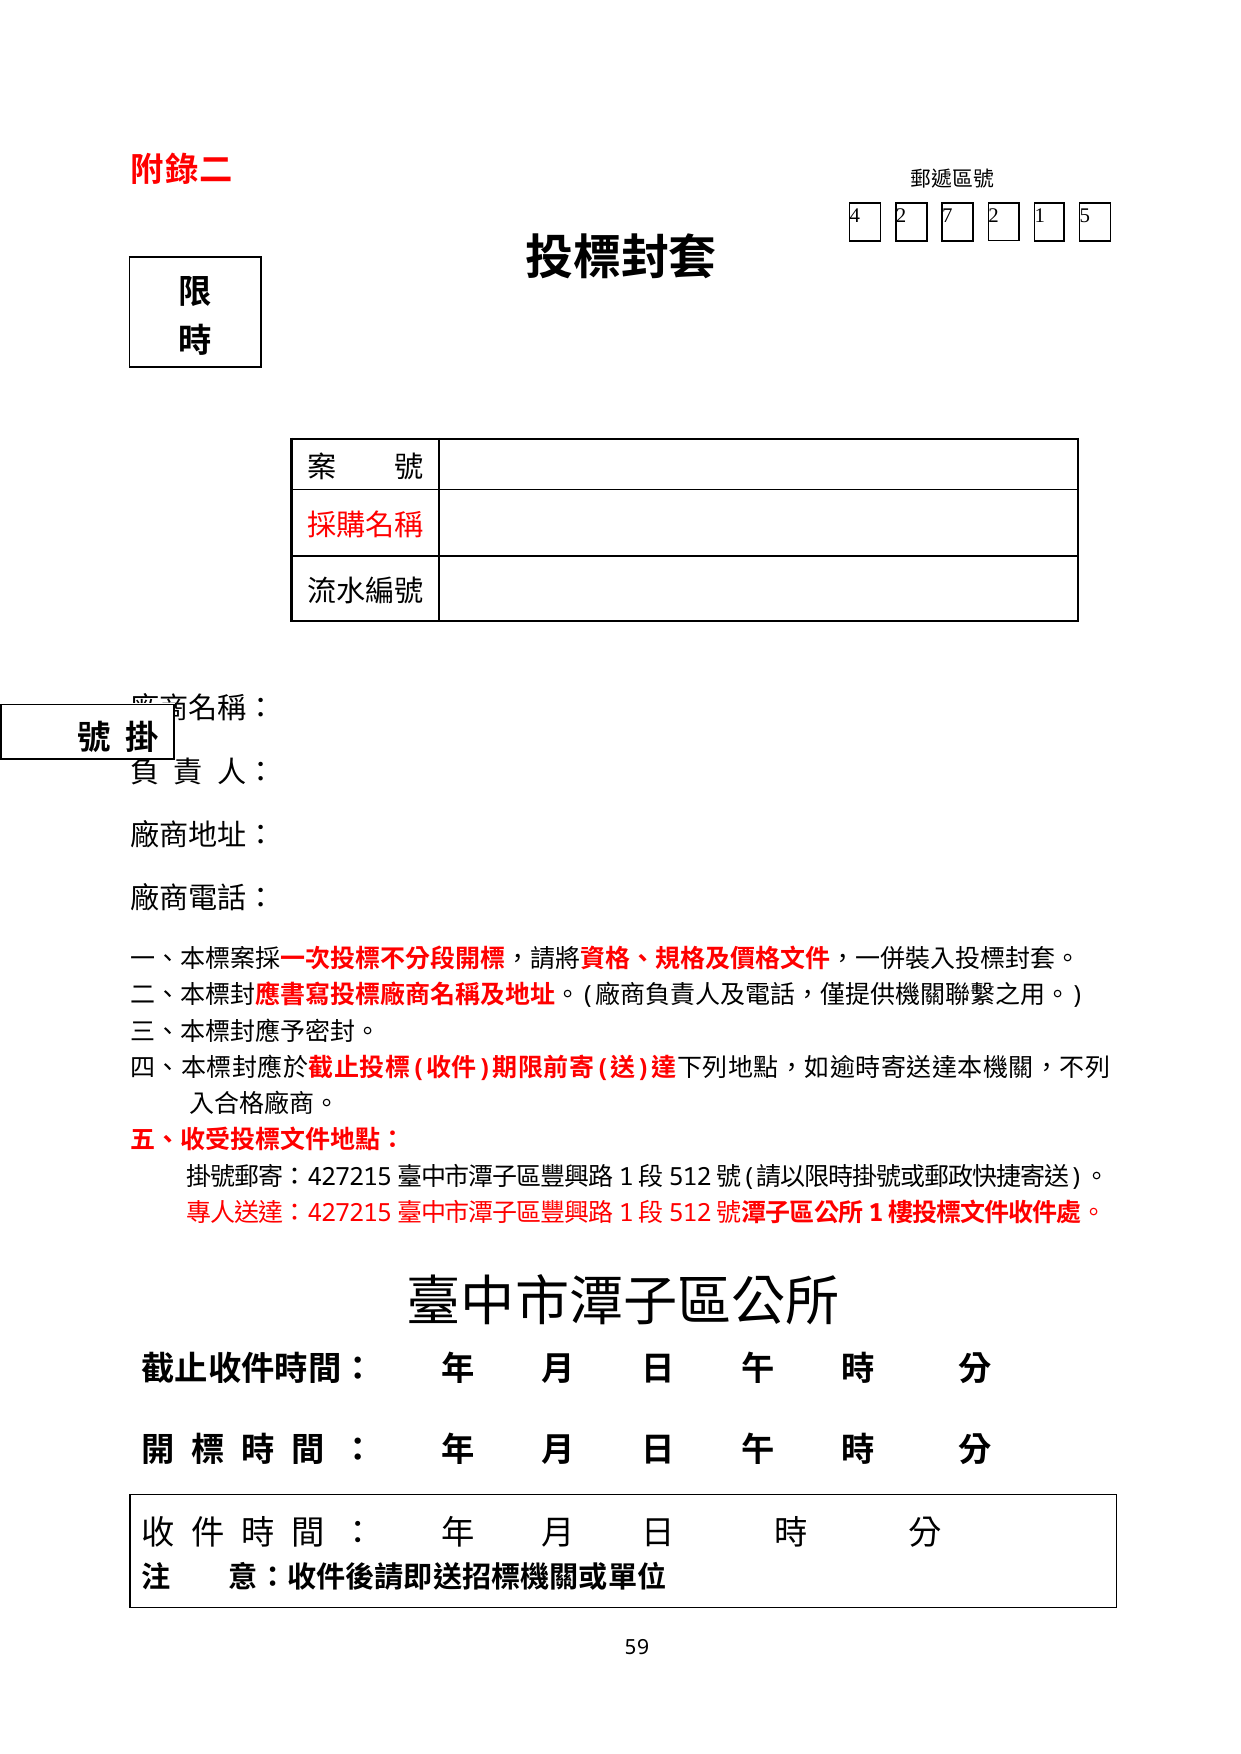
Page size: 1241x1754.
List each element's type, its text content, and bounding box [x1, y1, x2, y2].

text 廠商名稱： [2, 705, 173, 758]
text 廠商名稱： [0, 685, 1110, 727]
table_cell 開 標 時 間 ： 年 月 日 午 時 分 [130, 1415, 1116, 1494]
text 廠商電話： [130, 875, 1110, 917]
table_header 臺中市潭子區公所 [130, 1257, 1116, 1336]
text 掛號郵寄：427215臺中市潭子區豐興路1段512號(請以限時掛號或郵政快捷寄送)。 [186, 1156, 1110, 1192]
text 四、本標封應於截止投標(收件)期限前寄(送)達下列地點，如逾時寄送達本機關，不列入合格廠商。 [130, 1047, 1110, 1120]
text 號 [69, 720, 118, 743]
text 附錄二 [130, 125, 1110, 188]
table_cell 截止收件時間： 年 月 日 午 時 分 [130, 1336, 1116, 1415]
text 二、本標封應書寫投標廠商名稱及地址。(廠商負責人及電話，僅提供機關聯繫之用。) [130, 975, 1110, 1011]
text 廠商地址： [130, 812, 1110, 854]
text 投標封套 [516, 219, 726, 288]
table_cell 流水編號 [293, 557, 438, 620]
text 掛 [118, 720, 166, 743]
text 專人送達：427215臺中市潭子區豐興路1段512號潭子區公所1樓投標文件收件處。 [186, 1192, 1110, 1228]
text 五、收受投標文件地點： [130, 1120, 1110, 1156]
text 限 時 [145, 265, 245, 358]
text 負 責 人： [130, 748, 1110, 790]
table_header [440, 440, 1077, 489]
text 三、本標封應予密封。 [130, 1011, 1110, 1047]
table_cell 收 件 時 間 ： 年 月 日 時 分 注 意：收件後請即送招標機關或單位 [131, 1495, 1116, 1607]
table_cell 採購名稱 [293, 490, 438, 554]
table_cell [440, 490, 1077, 554]
table_cell [440, 557, 1077, 620]
table_header 案 號 [293, 440, 438, 489]
text 一、本標案採一次投標不分段開標，請將資格、規格及價格文件，一併裝入投標封套。 [130, 938, 1110, 975]
